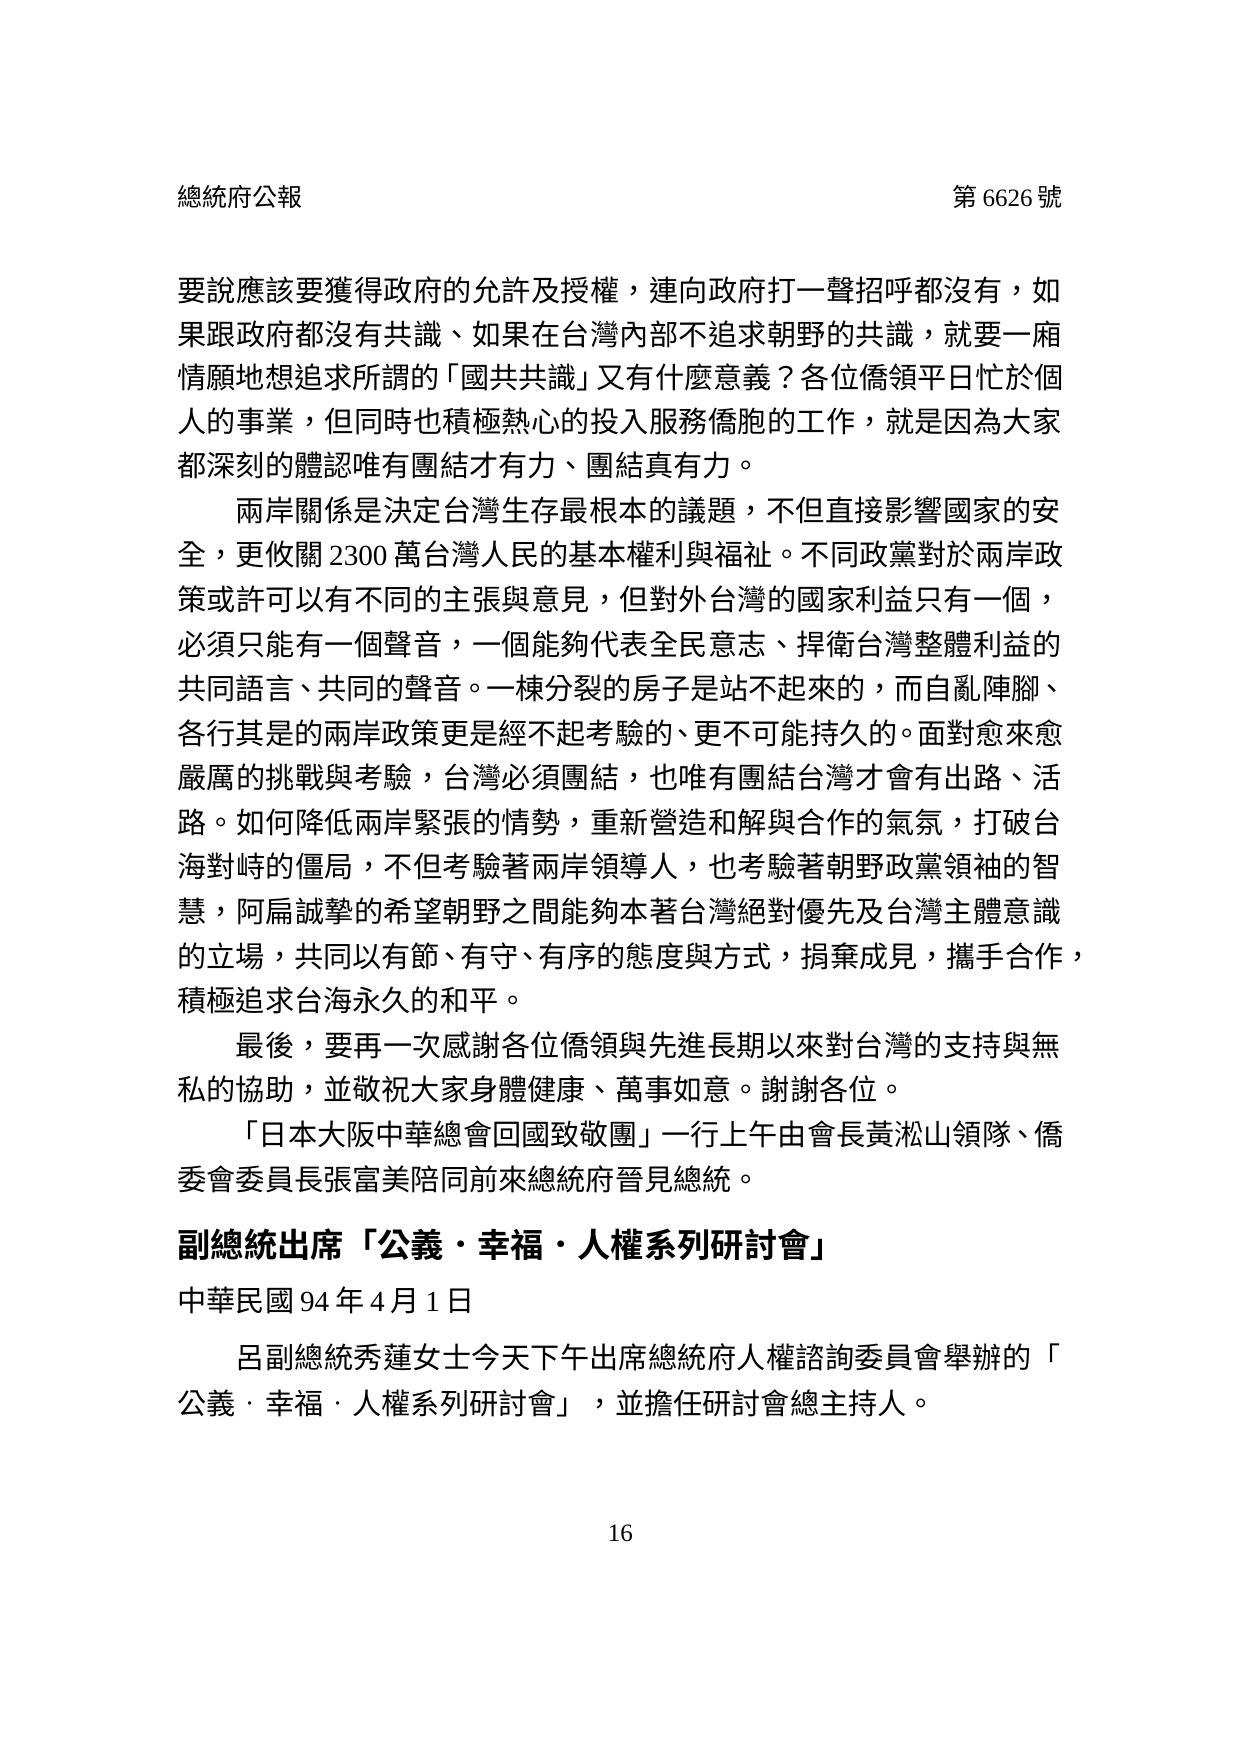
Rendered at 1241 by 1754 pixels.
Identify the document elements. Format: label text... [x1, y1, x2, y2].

text 兩岸關係是決定台灣生存最根本的議題，不但直接影響國家的安全，更攸關2300萬台灣人民的基本權利與福祉。不同政黨對於兩岸政策或許可以有不同的主張與意見，但對外台灣的國家利益只有一個，必須只能有一個聲音，一個能夠代表全民意志、捍衛台灣整體利益的共同語言、共同的聲音。一棟分裂的房子是站不起來的，而自亂陣腳、各行其是的兩岸政策更是經不起考驗的、更不可能持久的。面對愈來愈嚴厲的挑戰與考驗，台灣必須團結，也唯有團結台灣才會有出路、活路。如何降低兩岸緊張的情勢，重新營造和解與合作的氣氛，打破台海對峙的僵局，不但考驗著兩岸領導人，也考驗著朝野政黨領袖的智慧，阿扁誠摯的希望朝野之間能夠本著台灣絕對優先及台灣主體意識的立場，共同以有節、有守、有序的態度與方式，捐棄成見，攜手合作，積極追求台海永久的和平。 [177, 486, 1063, 1021]
text 中華民國94年4月1日 [177, 1278, 1063, 1320]
text 「日本大阪中華總會回國致敬團」一行上午由會長黃淞山領隊、僑委會委員長張富美陪同前來總統府晉見總統。 [177, 1110, 1063, 1199]
text 最後，要再一次感謝各位僑領與先進長期以來對台灣的支持與無私的協助，並敬祝大家身體健康、萬事如意。謝謝各位。 [177, 1021, 1063, 1110]
text 呂副總統秀蓮女士今天下午出席總統府人權諮詢委員會舉辦的「公義‧幸福‧人權系列研討會」，並擔任研討會總主持人。 [177, 1332, 1063, 1423]
text 要說應該要獲得政府的允許及授權，連向政府打一聲招呼都沒有，如果跟政府都沒有共識、如果在台灣內部不追求朝野的共識，就要一廂情願地想追求所謂的「國共共識」又有什麼意義？各位僑領平日忙於個人的事業，但同時也積極熱心的投入服務僑胞的工作，就是因為大家都深刻的體認唯有團結才有力、團結真有力。 [177, 266, 1063, 486]
text 副總統出席「公義．幸福．人權系列研討會」 [177, 1224, 1063, 1266]
